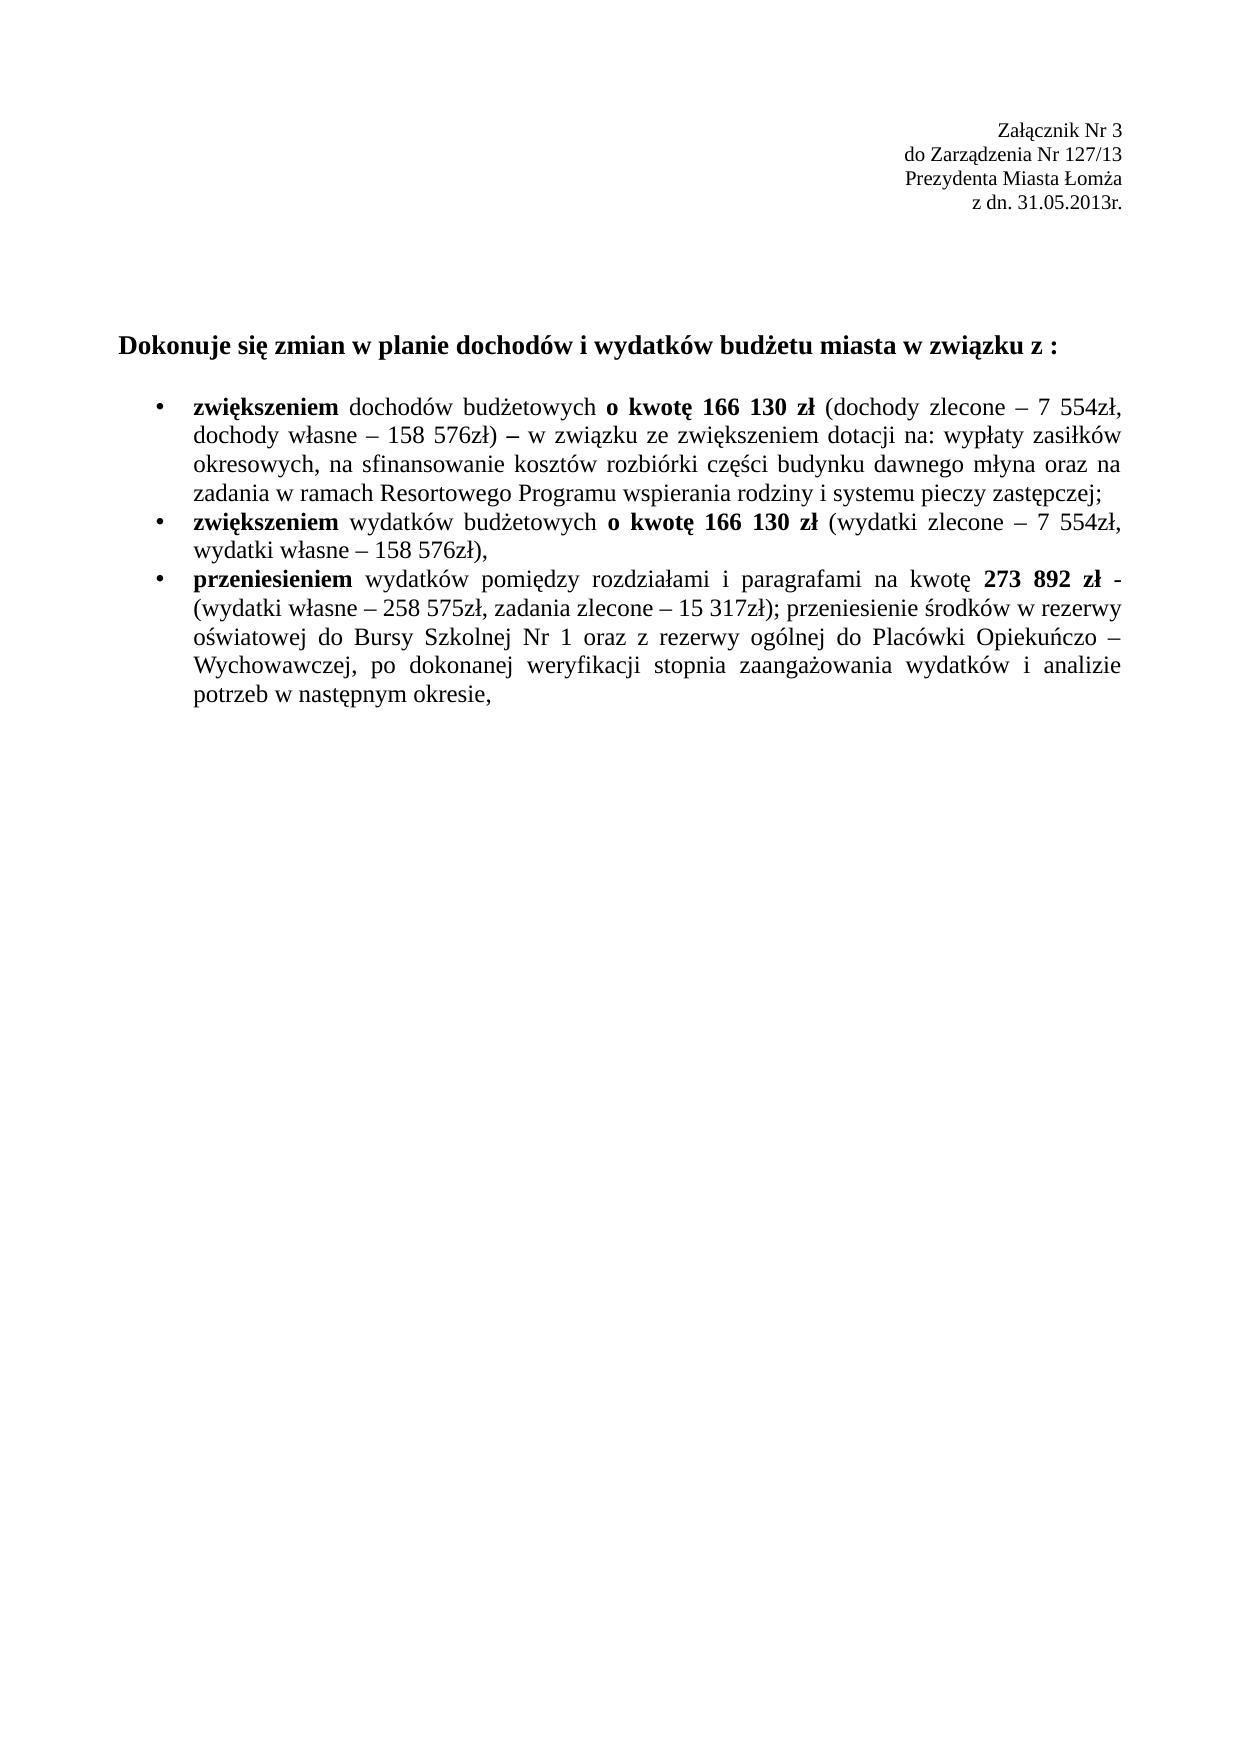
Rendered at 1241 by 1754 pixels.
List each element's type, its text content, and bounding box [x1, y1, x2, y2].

text Załącznik Nr 3 [118, 118, 1122, 142]
text z dn. 31.05.2013r. [118, 190, 1122, 214]
text Prezydenta Miasta Łomża [118, 166, 1122, 190]
text do Zarządzenia Nr 127/13 [118, 142, 1122, 166]
list zwiększeniem wydatków budżetowych o kwotę 166 130 zł (wydatki zlecone – 7 554zł, wydatki własne – 158 576zł), [156, 507, 1122, 564]
text Dokonuje się zmian w planie dochodów i wydatków budżetu miasta w związku z : [118, 329, 1122, 361]
list przeniesieniem wydatków pomiędzy rozdziałami i paragrafami na kwotę 273 892 zł - (wydatki własne – 258 575zł, zadania zlecone – 15 317zł); przeniesienie środków w rezerwy oświatowej do Bursy Szkolnej Nr 1 oraz z rezerwy ogólnej do Placówki Opiekuńczo – Wychowawczej, po dokonanej weryfikacji stopnia zaangażowania wydatków i analizie potrzeb w następnym okresie, [156, 564, 1122, 708]
list zwiększeniem dochodów budżetowych o kwotę 166 130 zł (dochody zlecone – 7 554zł, dochody własne – 158 576zł) – w związku ze zwiększeniem dotacji na: wypłaty zasiłków okresowych, na sfinansowanie kosztów rozbiórki części budynku dawnego młyna oraz na zadania w ramach Resortowego Programu wspierania rodziny i systemu pieczy zastępczej; [156, 392, 1122, 507]
